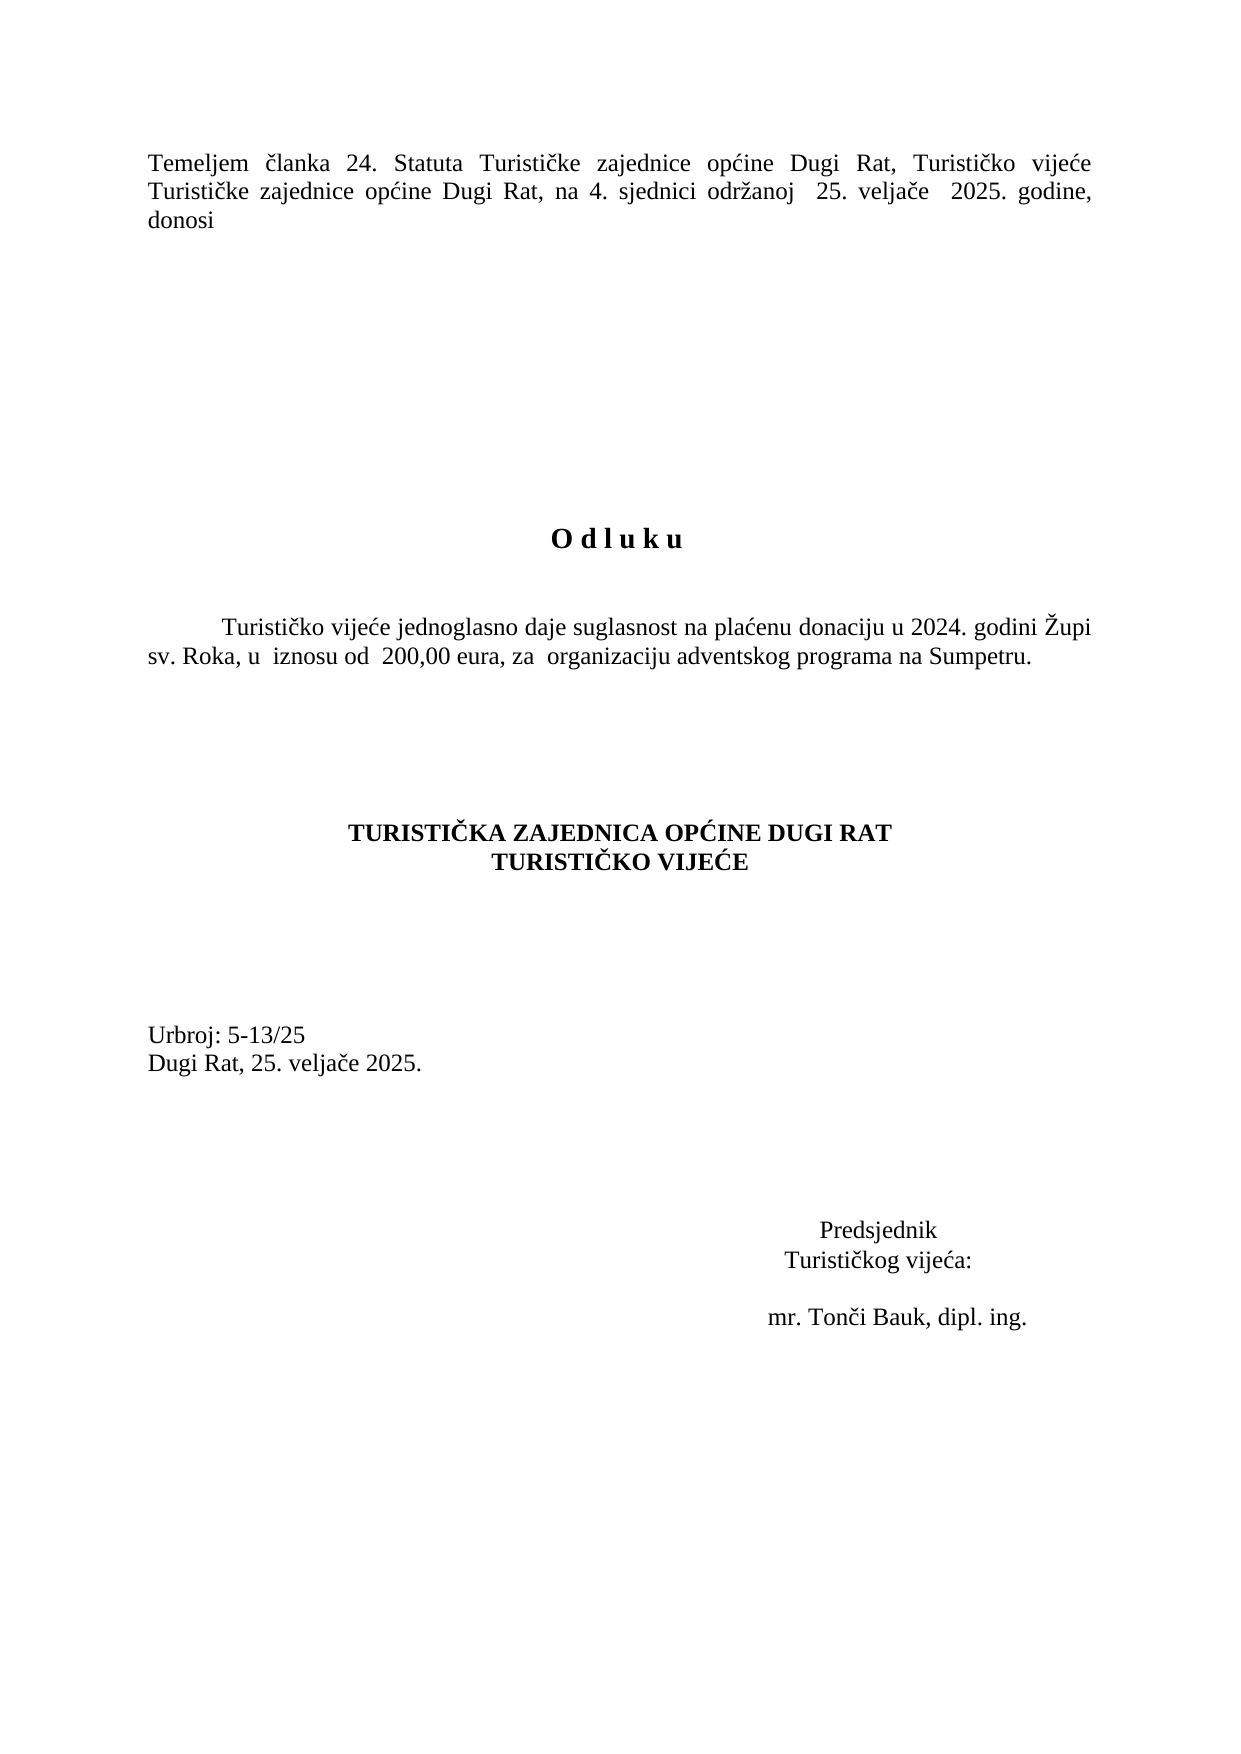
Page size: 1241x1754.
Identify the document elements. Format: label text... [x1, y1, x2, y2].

text Predsjednik [148, 1211, 1093, 1245]
text Temeljem članka 24. Statuta Turističke zajednice općine Dugi Rat, Turističko vijeće Turističke zajednice općine Dugi Rat, na 4. sjednici održanoj 25. veljače 2025. godine, donosi [148, 148, 1093, 234]
text O d l u k u [148, 521, 1093, 555]
text mr. Tonči Bauk, dipl. ing. [148, 1302, 1093, 1331]
text TURISTIČKO VIJEĆE [148, 847, 1093, 876]
text TURISTIČKA ZAJEDNICA OPĆINE DUGI RAT [148, 818, 1093, 847]
text Turističkog vijeća: [148, 1245, 1093, 1274]
text Turističko vijeće jednoglasno daje suglasnost na plaćenu donaciju u 2024. godini Župi sv. Roka, u iznosu od 200,00 eura, za organizaciju adventskog programa na Sumpetru. [148, 612, 1093, 670]
text Dugi Rat, 25. veljače 2025. [148, 1048, 1093, 1077]
text Urbroj: 5-13/25 [148, 1020, 1093, 1048]
